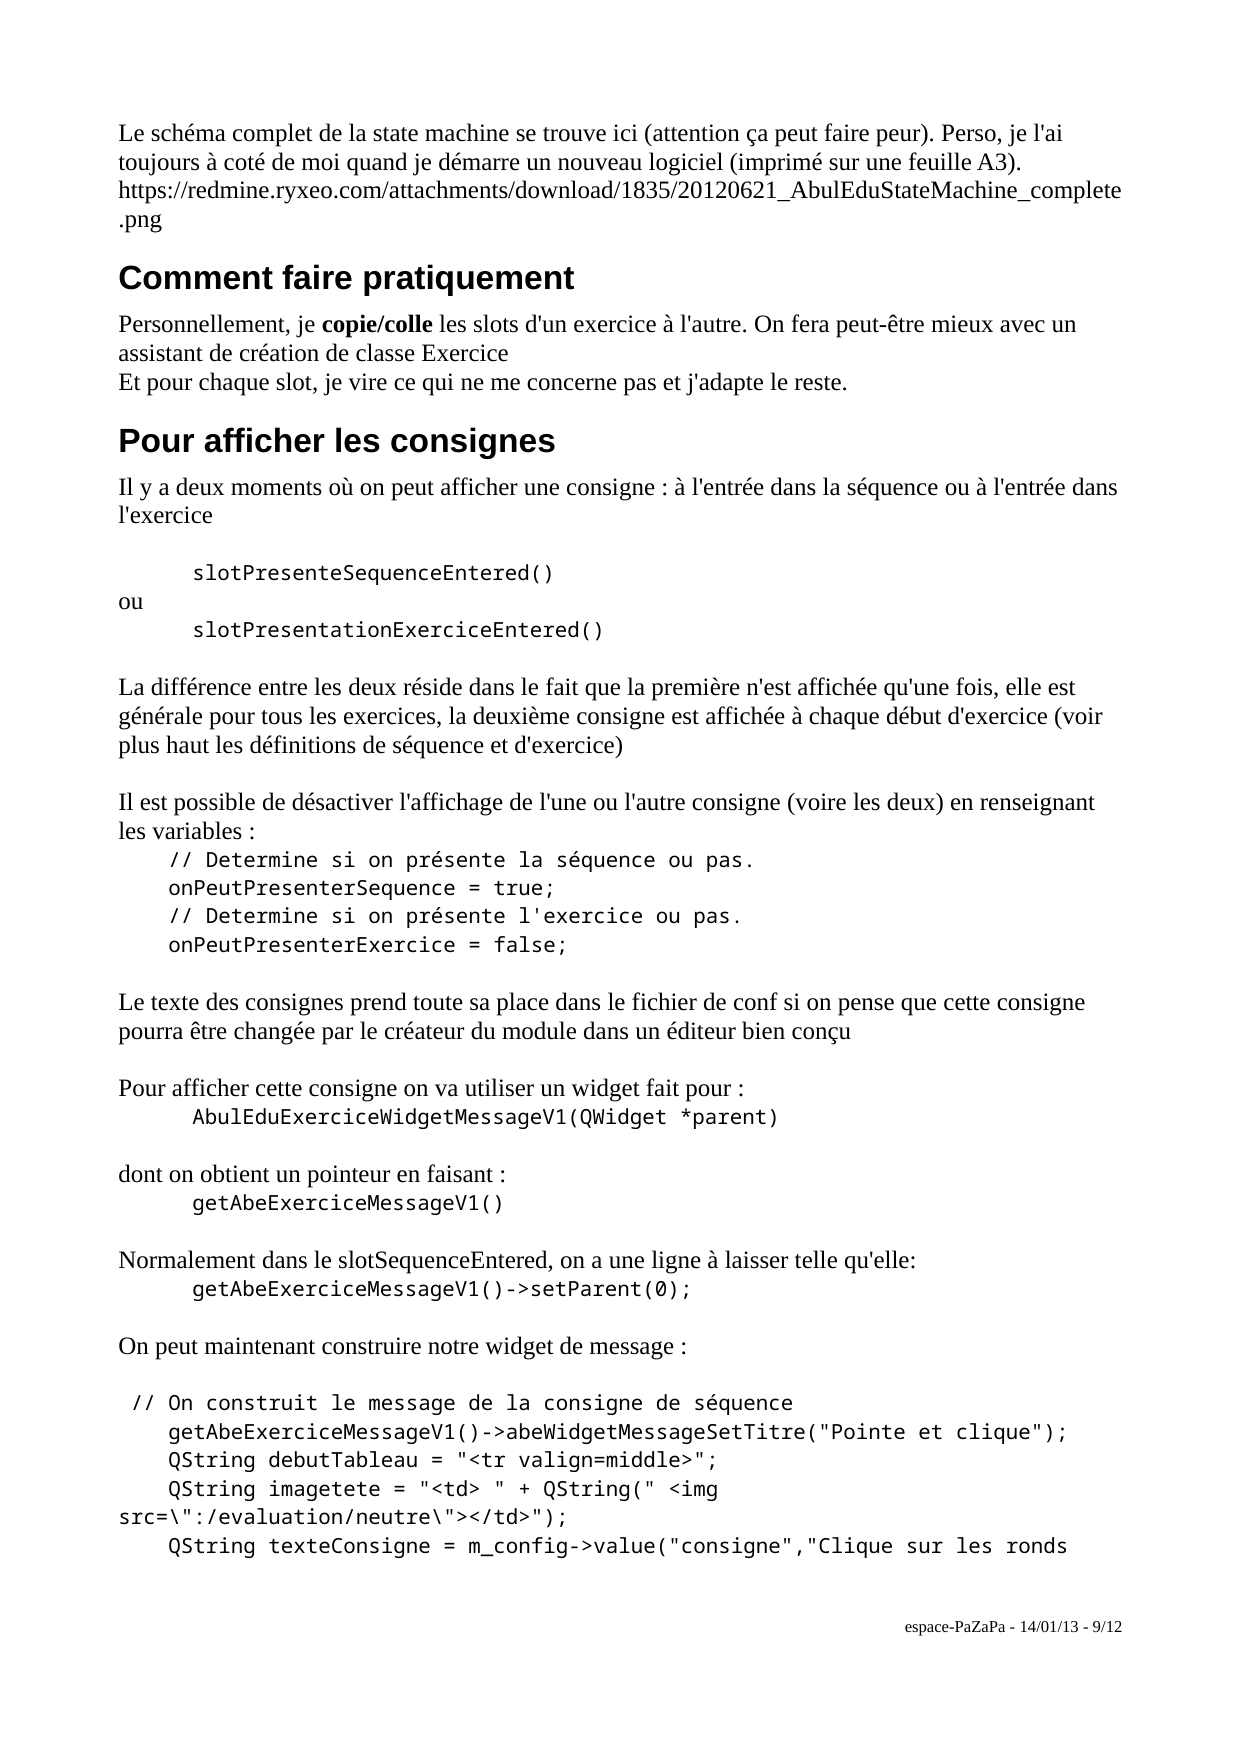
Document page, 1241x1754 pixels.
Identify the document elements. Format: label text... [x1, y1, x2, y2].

text onPeutPresenterExercice = false; [118, 930, 1122, 958]
subtitle Pour afficher les consignes [118, 421, 1122, 459]
text AbulEduExerciceWidgetMessageV1(QWidget *parent) [192, 1102, 1122, 1131]
text ou [118, 586, 1122, 615]
text dont on obtient un pointeur en faisant : [118, 1159, 1122, 1188]
text // On construit le message de la consigne de séquence [118, 1388, 1122, 1417]
text slotPresenteSequenceEntered() [192, 558, 1122, 586]
text Normalement dans le slotSequenceEntered, on a une ligne à laisser telle qu'elle: [118, 1245, 1122, 1274]
text // Determine si on présente l'exercice ou pas. [118, 902, 1122, 930]
text onPeutPresenterSequence = true; [118, 873, 1122, 902]
text Personnellement, je copie/colle les slots d'un exercice à l'autre. On fera peut-être mieux avec un assistant de création de classe Exercice [118, 309, 1122, 367]
text Pour afficher cette consigne on va utiliser un widget fait pour : [118, 1073, 1122, 1102]
text QString imagetete = "<td> " + QString(" <img src=\":/evaluation/neutre\"></td>"); [118, 1474, 1122, 1531]
text slotPresentationExerciceEntered() [192, 615, 1122, 643]
text QString debutTableau = "<tr valign=middle>"; [118, 1445, 1122, 1474]
text La différence entre les deux réside dans le fait que la première n'est affichée qu'une fois, elle est générale pour tous les exercices, la deuxième consigne est affichée à chaque début d'exercice (voir plus haut les définitions de séquence et d'exercice) [118, 672, 1122, 758]
text Et pour chaque slot, je vire ce qui ne me concerne pas et j'adapte le reste. [118, 367, 1122, 396]
text Le texte des consignes prend toute sa place dans le fichier de conf si on pense que cette consigne pourra être changée par le créateur du module dans un éditeur bien conçu [118, 987, 1122, 1045]
text Il y a deux moments où on peut afficher une consigne : à l'entrée dans la séquence ou à l'entrée dans l'exercice [118, 472, 1122, 529]
text On peut maintenant construire notre widget de message : [118, 1331, 1122, 1360]
text getAbeExerciceMessageV1()->abeWidgetMessageSetTitre("Pointe et clique"); [118, 1417, 1122, 1445]
text getAbeExerciceMessageV1()->setParent(0); [192, 1274, 1122, 1302]
text Il est possible de désactiver l'affichage de l'une ou l'autre consigne (voire les deux) en renseignant les variables : [118, 787, 1122, 845]
text Le schéma complet de la state machine se trouve ici (attention ça peut faire peur). Perso, je l'ai toujours à coté de moi quand je démarre un nouveau logiciel (imprimé sur une feuille A3). https://redmine.ryxeo.com/attachments/download/1835/20120621_AbulEduStateMachine_complete.png [118, 118, 1122, 233]
subtitle Comment faire pratiquement [118, 258, 1122, 297]
text // Determine si on présente la séquence ou pas. [118, 845, 1122, 873]
text QString texteConsigne = m_config->value("consigne","Clique sur les ronds [118, 1531, 1122, 1559]
text getAbeExerciceMessageV1() [192, 1188, 1122, 1216]
